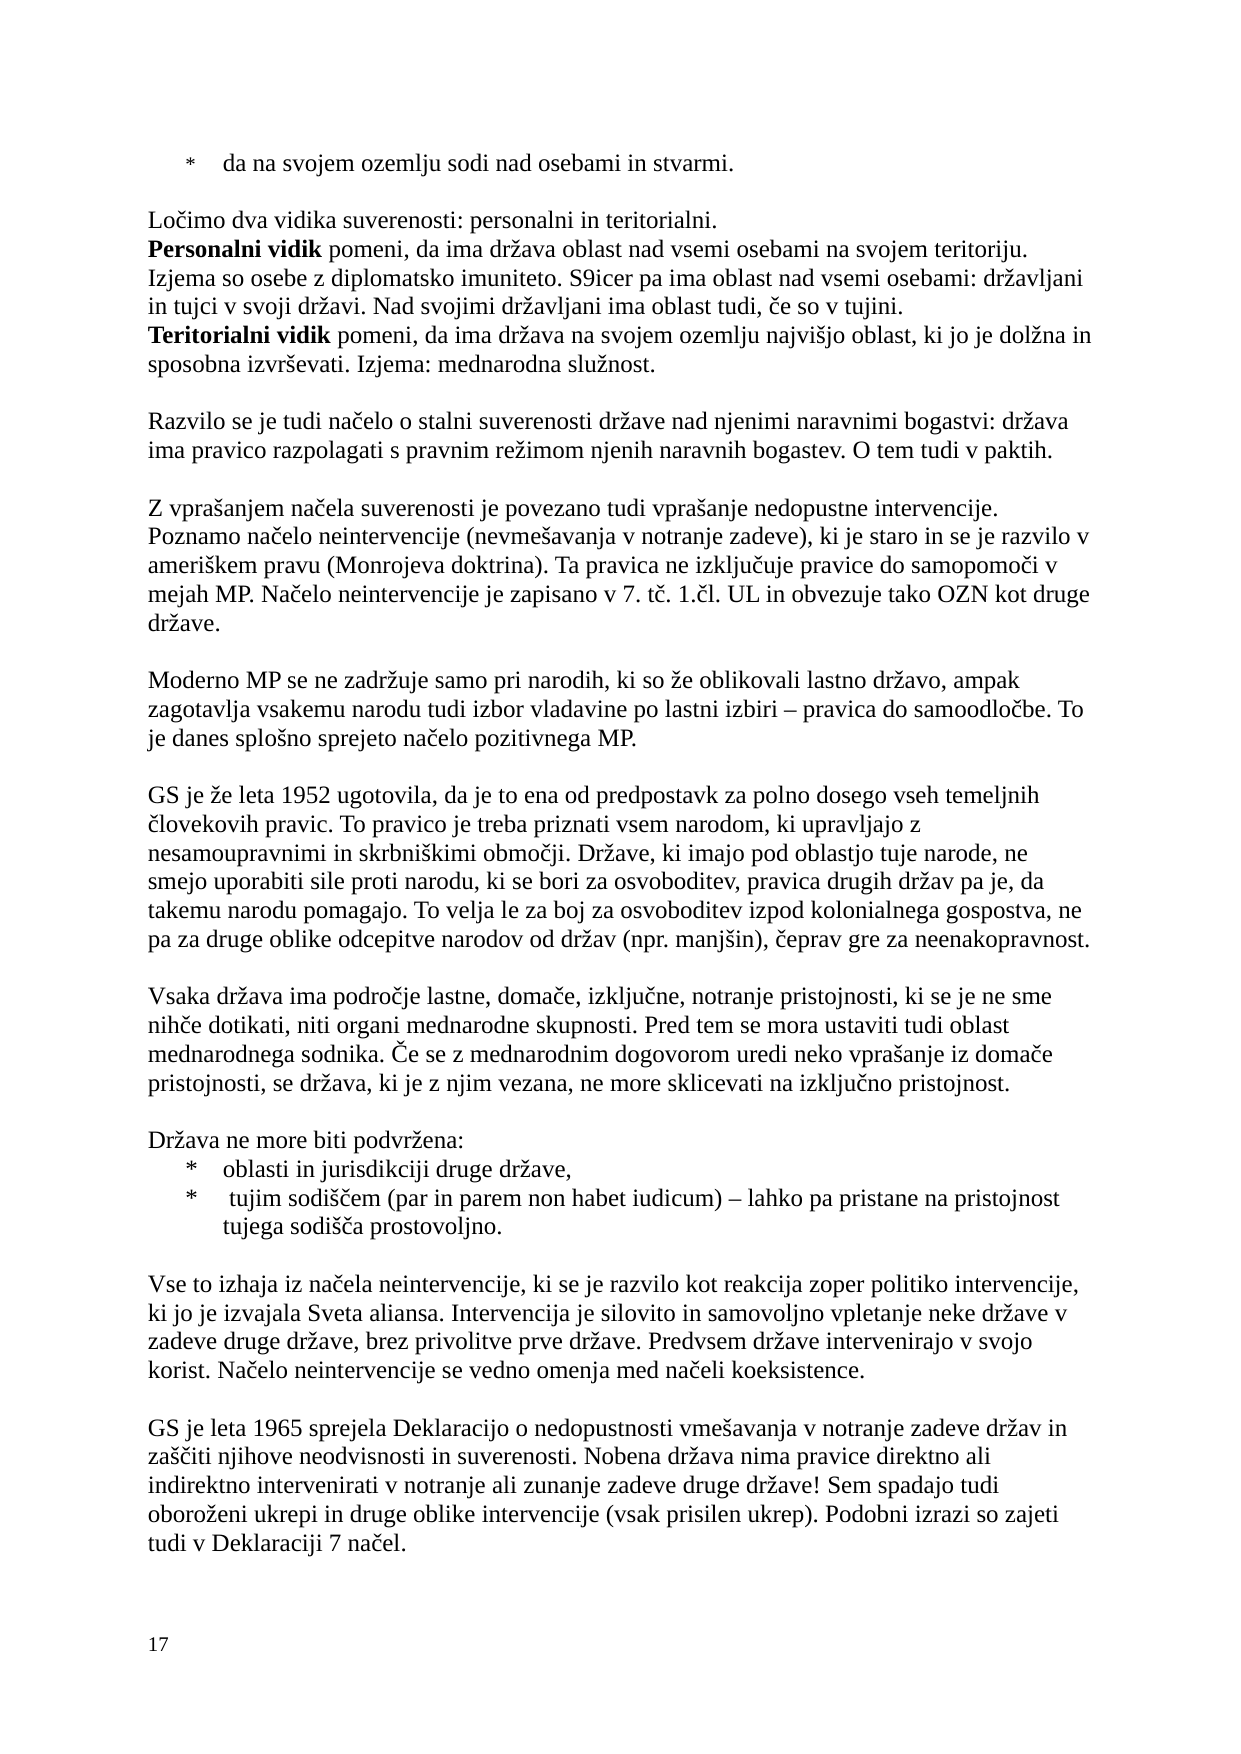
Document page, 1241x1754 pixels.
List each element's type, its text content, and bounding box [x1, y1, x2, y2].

text Vsaka država ima področje lastne, domače, izključne, notranje pristojnosti, ki se je ne sme nihče dotikati, niti organi mednarodne skupnosti. Pred tem se mora ustaviti tudi oblast mednarodnega sodnika. Če se z mednarodnim dogovorom uredi neko vprašanje iz domače pristojnosti, se država, ki je z njim vezana, ne more sklicevati na izključno pristojnost. [148, 981, 1093, 1096]
text Personalni vidik pomeni, da ima država oblast nad vsemi osebami na svojem teritoriju. Izjema so osebe z diplomatsko imuniteto. S9icer pa ima oblast nad vsemi osebami: državljani in tujci v svoji državi. Nad svojimi državljani ima oblast tudi, če so v tujini. [148, 234, 1093, 320]
text Vse to izhaja iz načela neintervencije, ki se je razvilo kot reakcija zoper politiko intervencije, ki jo je izvajala Sveta aliansa. Intervencija je silovito in samovoljno vpletanje neke države v zadeve druge države, brez privolitve prve države. Predvsem države intervenirajo v svojo korist. Načelo neintervencije se vedno omenja med načeli koeksistence. [148, 1269, 1093, 1384]
text Država ne more biti podvržena: [148, 1125, 1093, 1154]
text Moderno MP se ne zadržuje samo pri narodih, ki so že oblikovali lastno državo, ampak zagotavlja vsakemu narodu tudi izbor vladavine po lastni izbiri – pravica do samoodločbe. To je danes splošno sprejeto načelo pozitivnega MP. [148, 665, 1093, 751]
text Ločimo dva vidika suverenosti: personalni in teritorialni. [148, 205, 1093, 234]
text Teritorialni vidik pomeni, da ima država na svojem ozemlju najvišjo oblast, ki jo je dolžna in sposobna izvrševati. Izjema: mednarodna služnost. [148, 320, 1093, 378]
list oblasti in jurisdikciji druge države, [185, 1154, 1093, 1183]
text Z vprašanjem načela suverenosti je povezano tudi vprašanje nedopustne intervencije. Poznamo načelo neintervencije (nevmešavanja v notranje zadeve), ki je staro in se je razvilo v ameriškem pravu (Monrojeva doktrina). Ta pravica ne izključuje pravice do samopomoči v mejah MP. Načelo neintervencije je zapisano v 7. tč. 1.čl. UL in obvezuje tako OZN kot druge države. [148, 493, 1093, 636]
list tujim sodiščem (par in parem non habet iudicum) – lahko pa pristane na pristojnost tujega sodišča prostovoljno. [185, 1183, 1093, 1240]
list da na svojem ozemlju sodi nad osebami in stvarmi. [185, 148, 1093, 176]
text GS je leta 1965 sprejela Deklaracijo o nedopustnosti vmešavanja v notranje zadeve držav in zaščiti njihove neodvisnosti in suverenosti. Nobena država nima pravice direktno ali indirektno intervenirati v notranje ali zunanje zadeve druge države! Sem spadajo tudi oboroženi ukrepi in druge oblike intervencije (vsak prisilen ukrep). Podobni izrazi so zajeti tudi v Deklaraciji 7 načel. [148, 1413, 1093, 1556]
text GS je že leta 1952 ugotovila, da je to ena od predpostavk za polno dosego vseh temeljnih človekovih pravic. To pravico je treba priznati vsem narodom, ki upravljajo z nesamoupravnimi in skrbniškimi območji. Države, ki imajo pod oblastjo tuje narode, ne smejo uporabiti sile proti narodu, ki se bori za osvoboditev, pravica drugih držav pa je, da takemu narodu pomagajo. To velja le za boj za osvoboditev izpod kolonialnega gospostva, ne pa za druge oblike odcepitve narodov od držav (npr. manjšin), čeprav gre za neenakopravnost. [148, 780, 1093, 953]
text Razvilo se je tudi načelo o stalni suverenosti države nad njenimi naravnimi bogastvi: država ima pravico razpolagati s pravnim režimom njenih naravnih bogastev. O tem tudi v paktih. [148, 406, 1093, 464]
